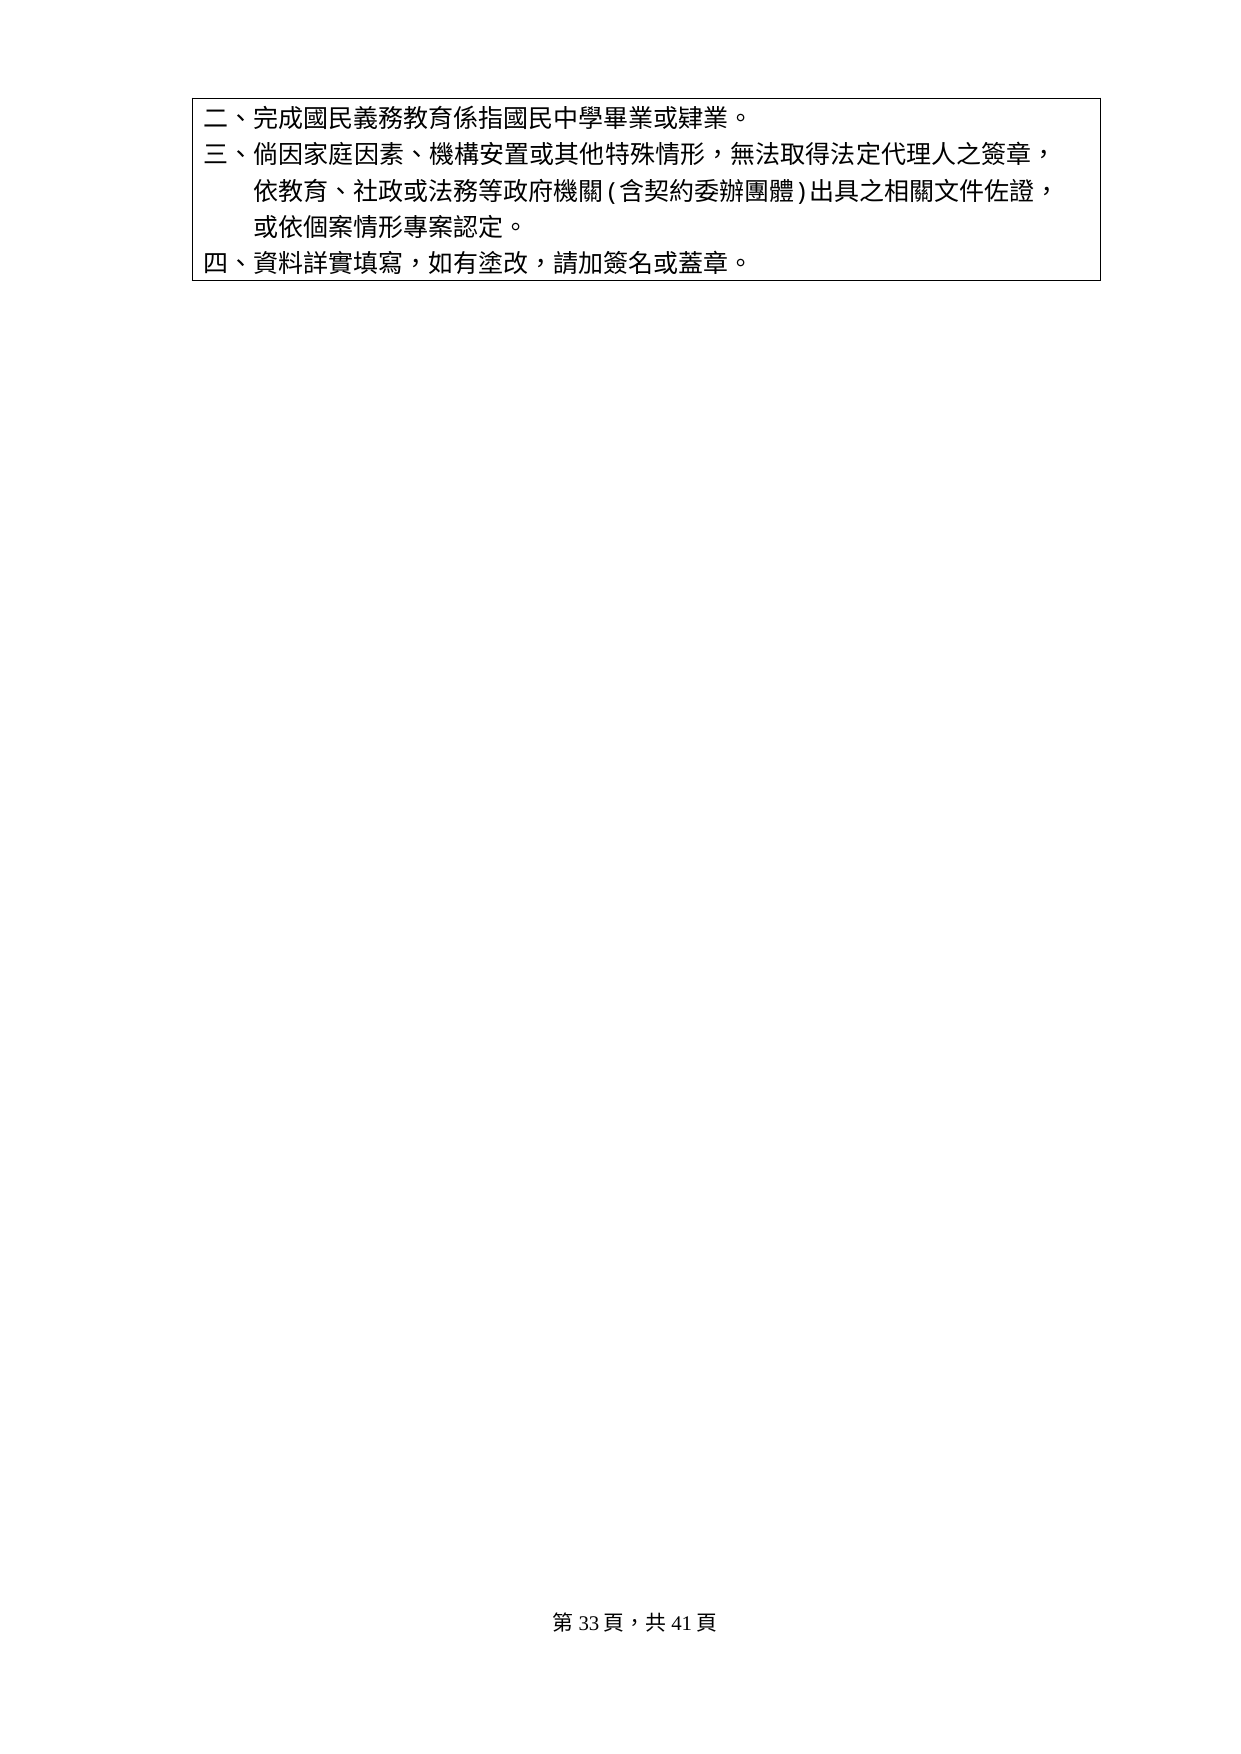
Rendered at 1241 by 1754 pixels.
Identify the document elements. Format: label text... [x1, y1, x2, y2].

table_header 二、完成國民義務教育係指國民中學畢業或肄業。 三、倘因家庭因素、機構安置或其他特殊情形，無法取得法定代理人之簽章，依教育、社政或法務等政府機關(含契約委辦團體)出具之相關文件佐證，或依個案情形專案認定。 四、資料詳實填寫，如有塗改，請加簽名或蓋章。 [193, 99, 1100, 280]
